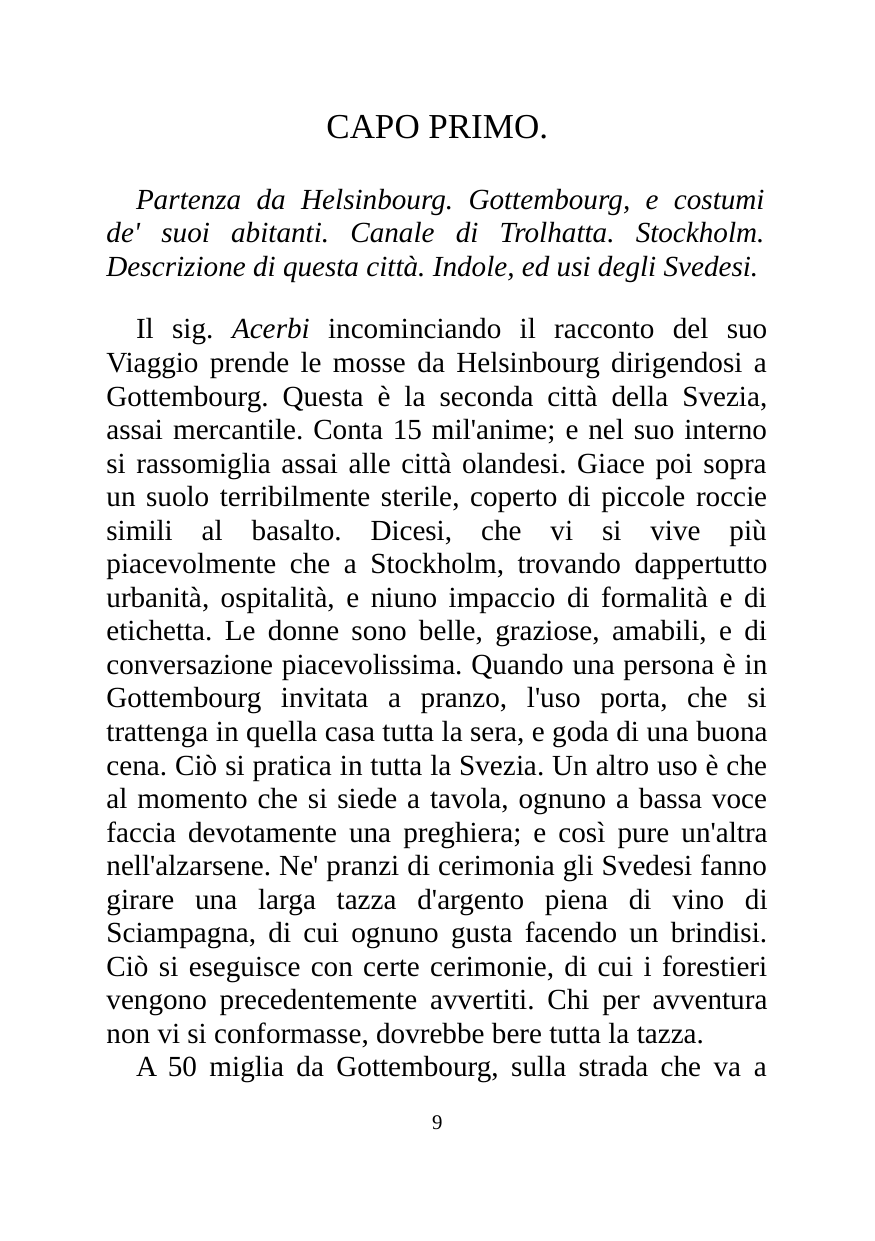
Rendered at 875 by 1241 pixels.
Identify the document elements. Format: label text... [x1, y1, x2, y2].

text Il sig. Acerbi incominciando il racconto del suo Viaggio prende le mosse da Helsinbourg dirigendosi a Gottembourg. Questa è la seconda città della Svezia, assai mercantile. Conta 15 mil'anime; e nel suo interno si rassomiglia assai alle città olandesi. Giace poi sopra un suolo terribilmente sterile, coperto di piccole roccie simili al basalto. Dicesi, che vi si vive più piacevolmente che a Stockholm, trovando dappertutto urbanità, ospitalità, e niuno impaccio di formalità e di etichetta. Le donne sono belle, graziose, amabili, e di conversazione piacevolissima. Quando una persona è in Gottembourg invitata a pranzo, l'uso porta, che si trattenga in quella casa tutta la sera, e goda di una buona cena. Ciò si pratica in tutta la Svezia. Un altro uso è che al momento che si siede a tavola, ognuno a bassa voce faccia devotamente una preghiera; e così pure un'altra nell'alzarsene. Ne' pranzi di cerimonia gli Svedesi fanno girare una larga tazza d'argento piena di vino di Sciampagna, di cui ognuno gusta facendo un brindisi. Ciò si eseguisce con certe cerimonie, di cui i forestieri vengono precedentemente avvertiti. Chi per avventura non vi si conformasse, dovrebbe bere tutta la tazza. [106, 312, 768, 1049]
subtitle CAPO PRIMO. [106, 106, 768, 146]
text Partenza da Helsinbourg. Gottembourg, e costumi de' suoi abitanti. Canale di Trolhatta. Stockholm. Descrizione di questa città. Indole, ed usi degli Svedesi. [106, 182, 768, 282]
text A 50 miglia da Gottembourg, sulla strada che va a [106, 1049, 768, 1083]
